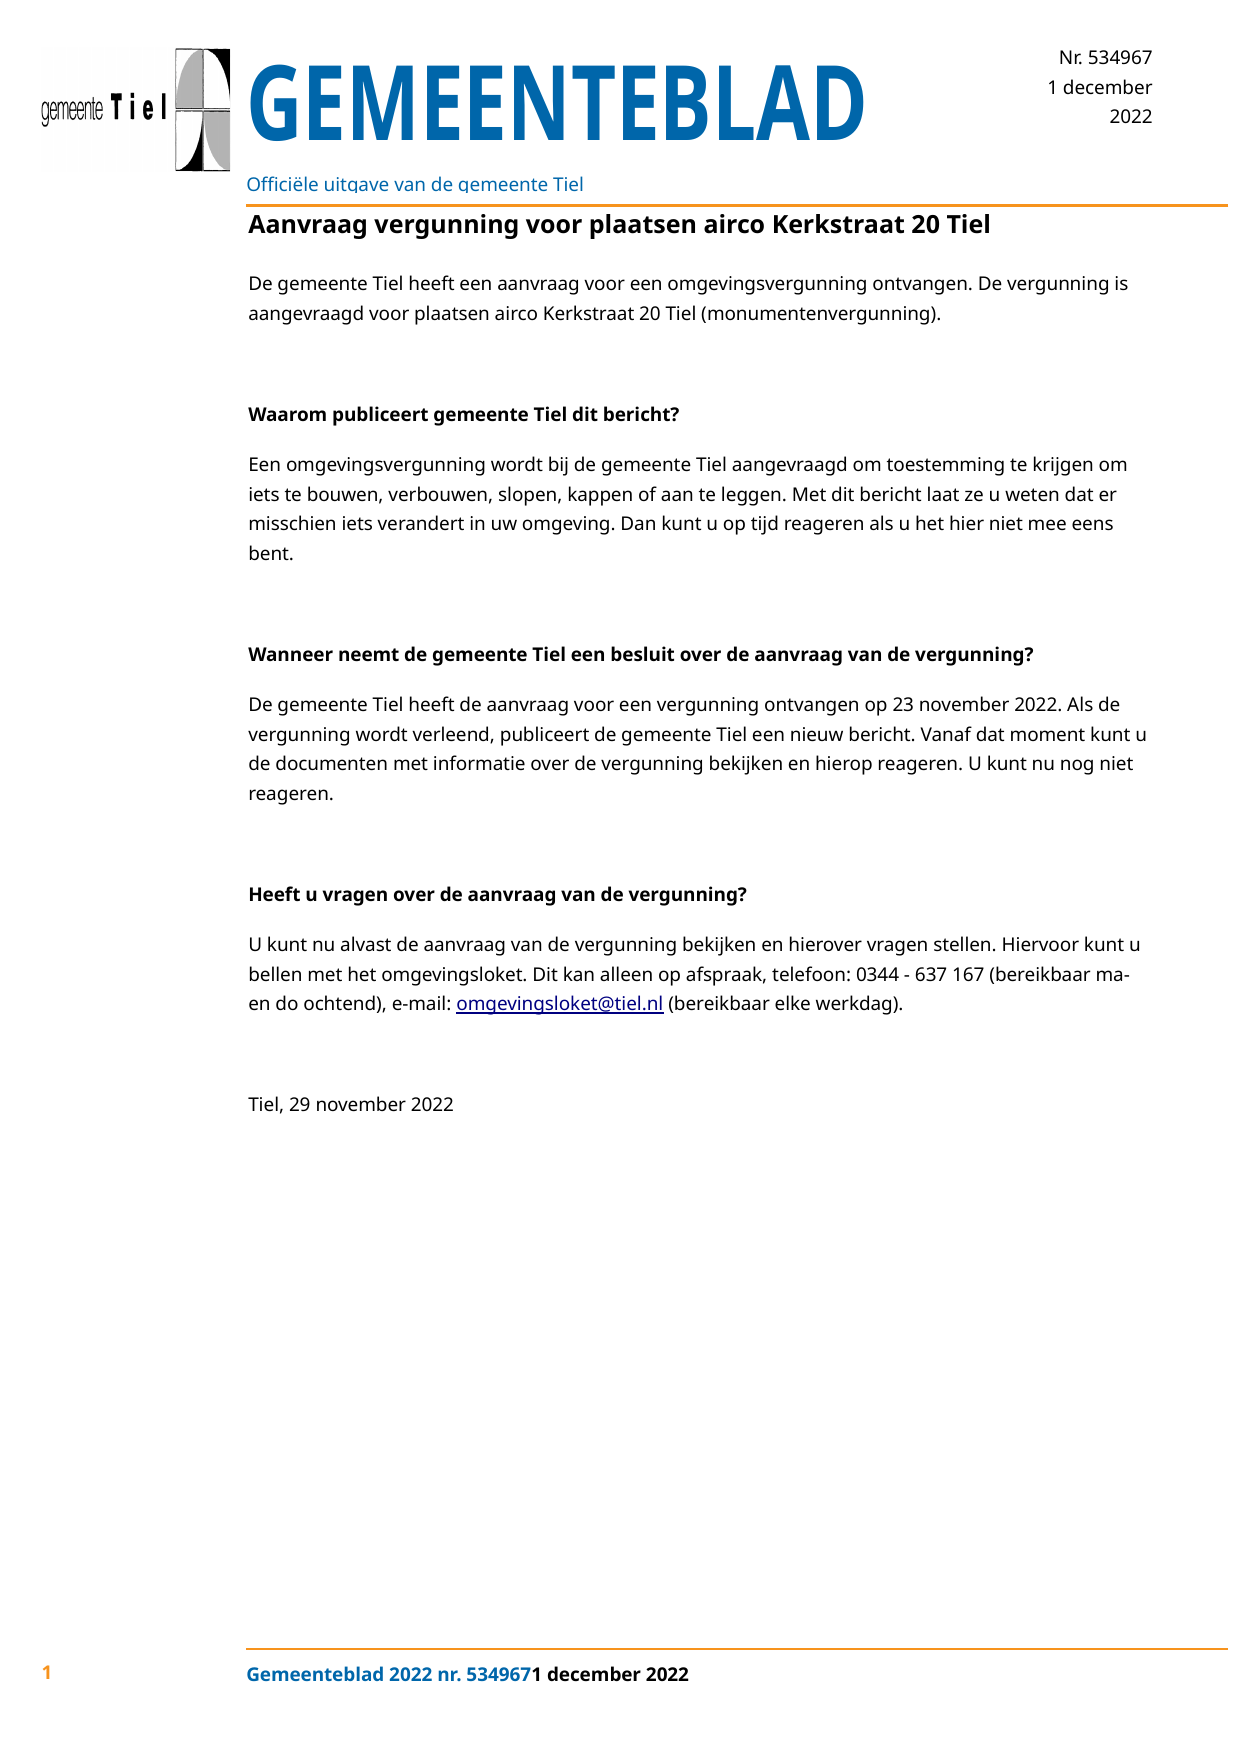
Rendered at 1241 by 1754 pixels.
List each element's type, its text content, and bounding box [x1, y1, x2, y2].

text U kunt nu alvast de aanvraag van de vergunning bekijken en hierover vragen stellen. Hiervoor kunt u bellen met het omgevingsloket. Dit kan alleen op afspraak, telefoon: 0344 - 637 167 (bereikbaar ma-en do ochtend), e-mail: omgevingsloket@tiel.nl (bereikbaar elke werkdag). [248, 931, 1152, 1016]
text Heeft u vragen over de aanvraag van de vergunning? [248, 881, 1152, 906]
picture [41, 47, 231, 172]
text Een omgevingsvergunning wordt bij de gemeente Tiel aangevraagd om toestemming te krijgen om iets te bouwen, verbouwen, slopen, kappen of aan te leggen. Met dit bericht laat ze u weten dat er misschien iets verandert in uw omgeving. Dan kunt u op tijd reageren als u het hier niet mee eens bent. [248, 451, 1152, 566]
text De gemeente Tiel heeft een aanvraag voor een omgevingsvergunning ontvangen. De vergunning is aangevraagd voor plaatsen airco Kerkstraat 20 Tiel (monumentenvergunning). [248, 270, 1152, 326]
text Tiel, 29 november 2022 [248, 1091, 1152, 1117]
text De gemeente Tiel heeft de aanvraag voor een vergunning ontvangen op 23 november 2022. Als de vergunning wordt verleend, publiceert de gemeente Tiel een nieuw bericht. Vanaf dat moment kunt u de documenten met informatie over de vergunning bekijken en hierop reageren. U kunt nu nog niet reageren. [248, 691, 1152, 806]
text Aanvraag vergunning voor plaatsen airco Kerkstraat 20 Tiel [248, 207, 1152, 241]
text Wanneer neemt de gemeente Tiel een besluit over de aanvraag van de vergunning? [248, 641, 1152, 666]
text Waarom publiceert gemeente Tiel dit bericht? [248, 401, 1152, 426]
